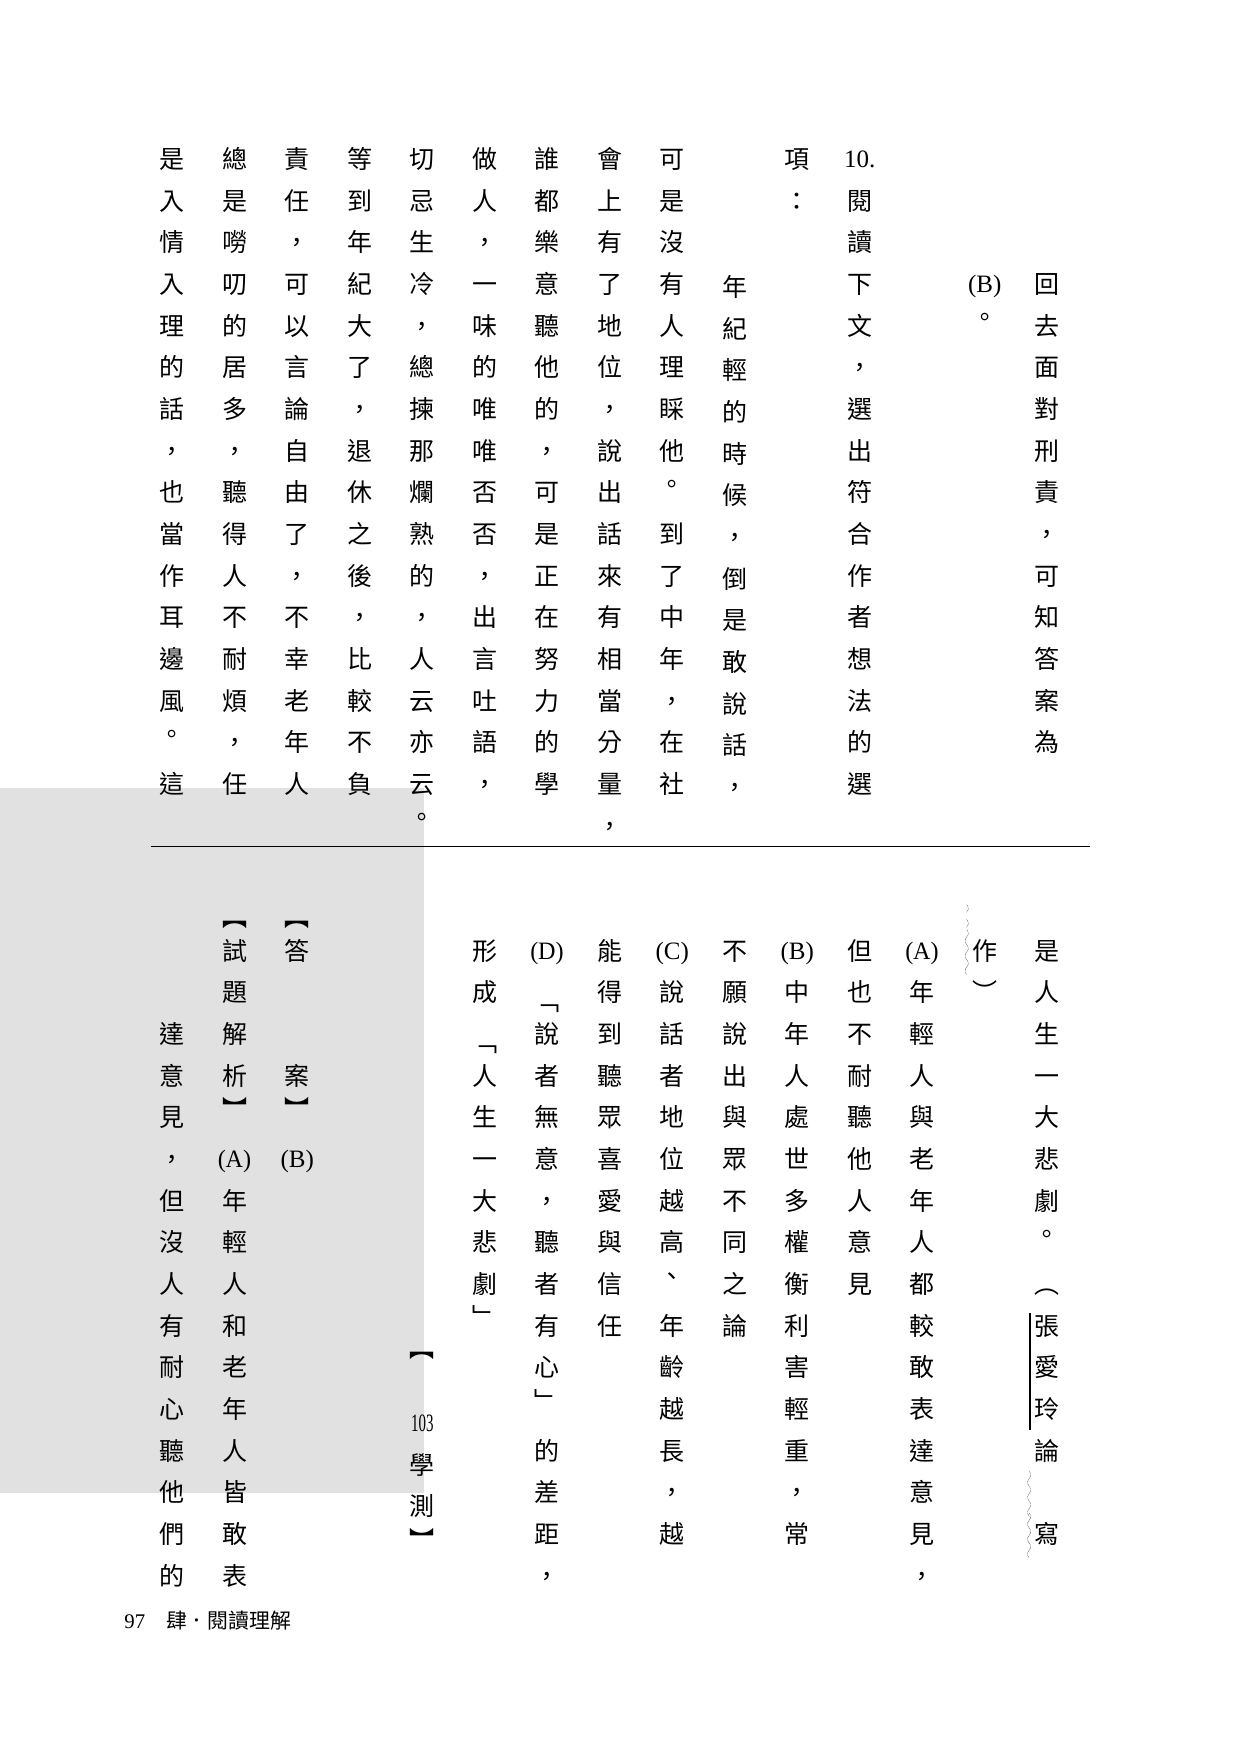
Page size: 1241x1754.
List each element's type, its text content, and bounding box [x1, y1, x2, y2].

text 年紀輕的時候，倒是敢說話，可是沒有人理睬他。到了中年，在社會上有了地位，說出話來有相當分量，誰都樂意聽他的，可是正在努力的學做人，一味的唯唯否否，出言吐語，切忌生冷，總揀那爛熟的，人云亦云。等到年紀大了，退休之後，比較不負責任，可以言論自由了，不幸老年人總是嘮叨的居多，聽得人不耐煩，任是入情入理的話，也當作耳邊風。這是人生一大悲劇。（張愛玲論 寫作） [964, 904, 1089, 1584]
text (D)「說者無意，聽者有心」的差距，形成「人生一大悲劇」 【103學測】 [401, 922, 589, 1584]
text 【答 案】(B) [276, 1493, 339, 1596]
text 【試題解析】從老人不讓獄警入內強迫青年就範，反而動之以情（熱咖啡、雨傘），並強調「不會讓他們為難你」，勸逃獄的青年自動回去面對刑責，可知答案為(B)。 [964, 96, 1089, 824]
text (B)中年人處世多權衡利害輕重，常不願說出與眾不同之論 [714, 922, 839, 1584]
text 年紀輕的時候，倒是敢說話，可是沒有人理睬他。到了中年，在社會上有了地位，說出話來有相當分量，誰都樂意聽他的，可是正在努力的學做人，一味的唯唯否否，出言吐語，切忌生冷，總揀那爛熟的，人云亦云。等到年紀大了，退休之後，比較不負責任，可以言論自由了，不幸老年人總是嘮叨的居多，聽得人不耐煩，任是入情入理的話，也當作耳邊風。這是人生一大悲劇。（張愛玲論 寫作） [151, 132, 776, 812]
text (C)說話者地位越高、年齡越長，越能得到聽眾喜愛與信任 [589, 922, 714, 1584]
text (A)年輕人與老年人都較敢表達意見，但也不耐聽他人意見 [839, 922, 964, 1584]
text 10.閱讀下文，選出符合作者想法的選項： [776, 132, 901, 812]
text 【試題解析】(A)年輕人和老年人皆敢表達意見，但沒人有耐心聽他們的意見。(C)老年人嘮叨居多，故令人不耐煩。(D)從「不幸老年人總是嘮叨的居多，聽得人不耐煩，任是入情入理的話，也當作耳邊風」可知「說者有心，聽者無意」，這是作者認為的人生悲劇。 [151, 1493, 276, 1596]
